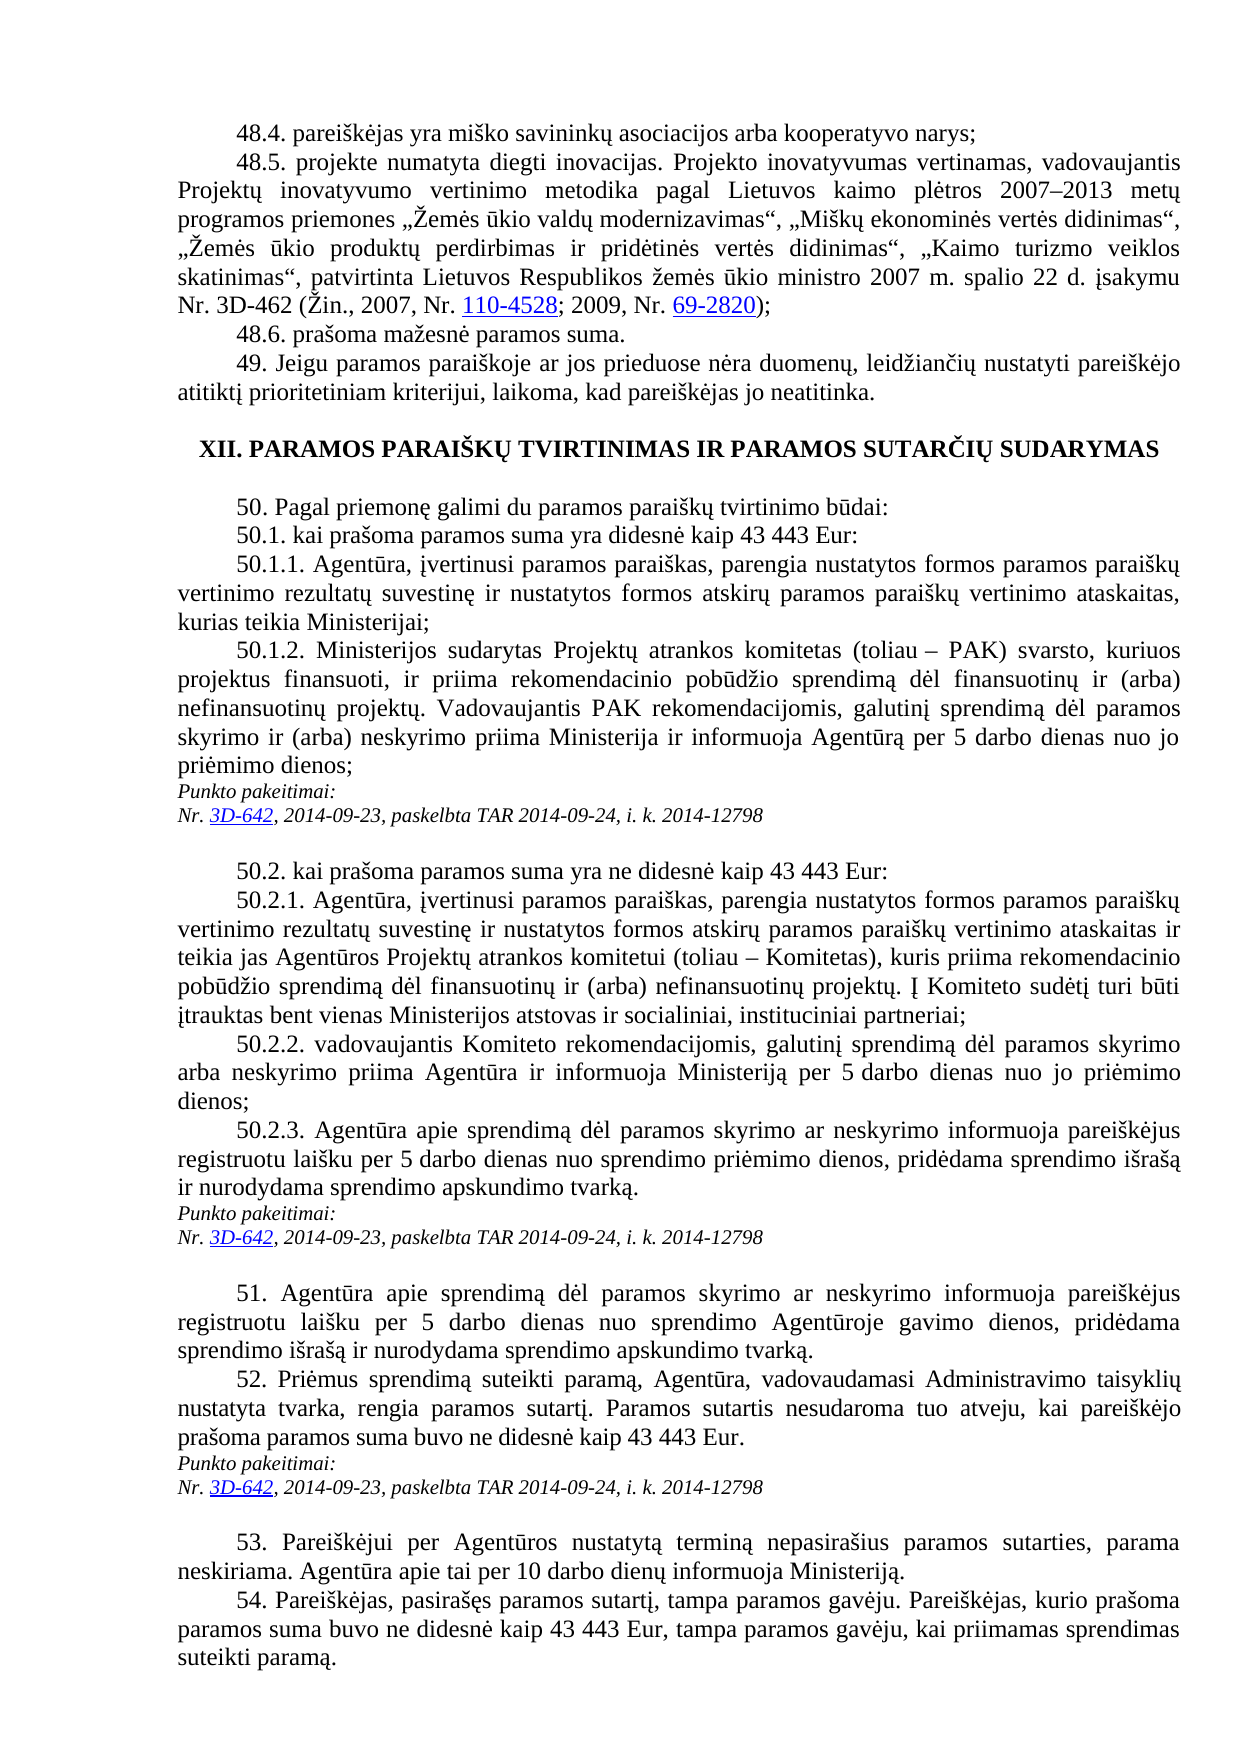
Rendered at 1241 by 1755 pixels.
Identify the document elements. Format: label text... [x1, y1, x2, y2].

text 50. Pagal priemonę galimi du paramos paraiškų tvirtinimo būdai: [177, 492, 1181, 521]
text Nr. 3D-642, 2014-09-23, paskelbta TAR 2014-09-24, i. k. 2014-12798 [177, 1475, 1181, 1499]
text XII. PARAMOS PARAIŠKŲ TVIRTINIMAS IR PARAMOS SUTARČIŲ SUDARYMAS [177, 434, 1181, 463]
text Punkto pakeitimai: [177, 779, 1181, 803]
text Nr. 3D-642, 2014-09-23, paskelbta TAR 2014-09-24, i. k. 2014-12798 [177, 1225, 1181, 1249]
text 53. Pareiškėjui per Agentūros nustatytą terminą nepasirašius paramos sutarties, parama neskiriama. Agentūra apie tai per 10 darbo dienų informuoja Ministeriją. [177, 1527, 1181, 1585]
text 50.1.1. Agentūra, įvertinusi paramos paraiškas, parengia nustatytos formos paramos paraiškų vertinimo rezultatų suvestinę ir nustatytos formos atskirų paramos paraiškų vertinimo ataskaitas, kurias teikia Ministerijai; [177, 549, 1181, 636]
text 51. Agentūra apie sprendimą dėl paramos skyrimo ar neskyrimo informuoja pareiškėjus registruotu laišku per 5 darbo dienas nuo sprendimo Agentūroje gavimo dienos, pridėdama sprendimo išrašą ir nurodydama sprendimo apskundimo tvarką. [177, 1278, 1181, 1364]
text 48.4. pareiškėjas yra miško savininkų asociacijos arba kooperatyvo narys; [177, 118, 1181, 147]
text 50.2.1. Agentūra, įvertinusi paramos paraiškas, parengia nustatytos formos paramos paraiškų vertinimo rezultatų suvestinę ir nustatytos formos atskirų paramos paraiškų vertinimo ataskaitas ir teikia jas Agentūros Projektų atrankos komitetui (toliau – Komitetas), kuris priima rekomendacinio pobūdžio sprendimą dėl finansuotinų ir (arba) nefinansuotinų projektų. Į Komiteto sudėtį turi būti įtrauktas bent vienas Ministerijos atstovas ir socialiniai, instituciniai partneriai; [177, 885, 1181, 1029]
text 48.5. projekte numatyta diegti inovacijas. Projekto inovatyvumas vertinamas, vadovaujantis Projektų inovatyvumo vertinimo metodika pagal Lietuvos kaimo plėtros 2007–2013 metų programos priemones „Žemės ūkio valdų modernizavimas“, „Miškų ekonominės vertės didinimas“, „Žemės ūkio produktų perdirbimas ir pridėtinės vertės didinimas“, „Kaimo turizmo veiklos skatinimas“, patvirtinta Lietuvos Respublikos žemės ūkio ministro 2007 m. spalio 22 d. įsakymu Nr. 3D-462 (Žin., 2007, Nr. 110-4528; 2009, Nr. 69-2820); [177, 147, 1181, 319]
text 50.2. kai prašoma paramos suma yra ne didesnė kaip 43 443 Eur: [177, 856, 1181, 885]
text 50.2.2. vadovaujantis Komiteto rekomendacijomis, galutinį sprendimą dėl paramos skyrimo arba neskyrimo priima Agentūra ir informuoja Ministeriją per 5 darbo dienas nuo jo priėmimo dienos; [177, 1029, 1181, 1115]
text 49. Jeigu paramos paraiškoje ar jos prieduose nėra duomenų, leidžiančių nustatyti pareiškėjo atitiktį prioritetiniam kriterijui, laikoma, kad pareiškėjas jo neatitinka. [177, 348, 1181, 406]
text 54. Pareiškėjas, pasirašęs paramos sutartį, tampa paramos gavėju. Pareiškėjas, kurio prašoma paramos suma buvo ne didesnė kaip 43 443 Eur, tampa paramos gavėju, kai priimamas sprendimas suteikti paramą. [177, 1585, 1181, 1671]
text Punkto pakeitimai: [177, 1201, 1181, 1225]
text 50.1.2. Ministerijos sudarytas Projektų atrankos komitetas (toliau – PAK) svarsto, kuriuos projektus finansuoti, ir priima rekomendacinio pobūdžio sprendimą dėl finansuotinų ir (arba) nefinansuotinų projektų. Vadovaujantis PAK rekomendacijomis, galutinį sprendimą dėl paramos skyrimo ir (arba) neskyrimo priima Ministerija ir informuoja Agentūrą per 5 darbo dienas nuo jo priėmimo dienos; [177, 636, 1181, 779]
text Nr. 3D-642, 2014-09-23, paskelbta TAR 2014-09-24, i. k. 2014-12798 [177, 803, 1181, 827]
text 48.6. prašoma mažesnė paramos suma. [177, 319, 1181, 348]
text 50.2.3. Agentūra apie sprendimą dėl paramos skyrimo ar neskyrimo informuoja pareiškėjus registruotu laišku per 5 darbo dienas nuo sprendimo priėmimo dienos, pridėdama sprendimo išrašą ir nurodydama sprendimo apskundimo tvarką. [177, 1115, 1181, 1201]
text Punkto pakeitimai: [177, 1451, 1181, 1475]
text 52. Priėmus sprendimą suteikti paramą, Agentūra, vadovaudamasi Administravimo taisyklių nustatyta tvarka, rengia paramos sutartį. Paramos sutartis nesudaroma tuo atveju, kai pareiškėjo prašoma paramos suma buvo ne didesnė kaip 43 443 Eur. [177, 1364, 1181, 1451]
text 50.1. kai prašoma paramos suma yra didesnė kaip 43 443 Eur: [177, 521, 1181, 549]
